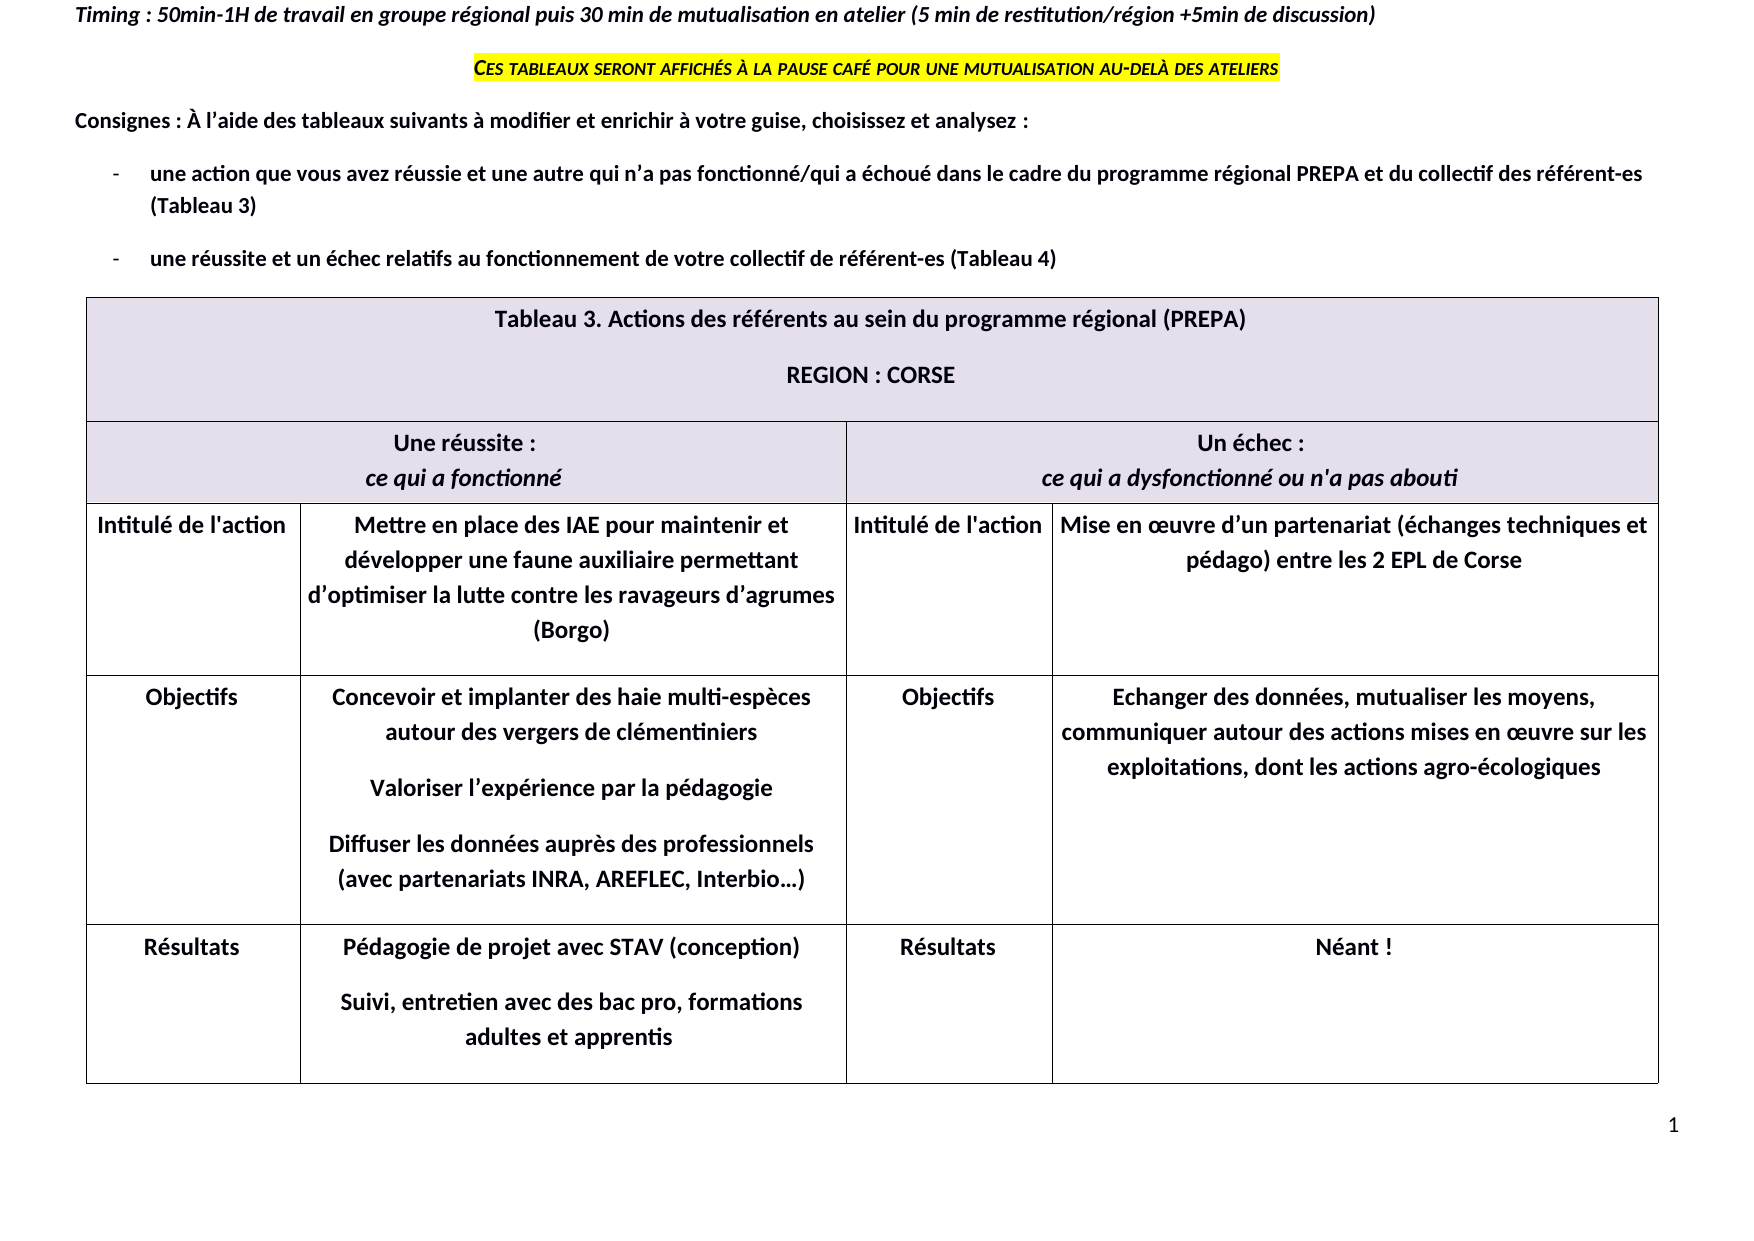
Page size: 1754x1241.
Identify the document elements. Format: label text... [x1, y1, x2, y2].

table_cell Résultats [847, 925, 1052, 1083]
table_cell Echanger des données, mutualiser les moyens, communiquer autour des actions mises en œuvre sur les exploitations, dont les actions agro-écologiques [1053, 676, 1658, 924]
text Consignes : À l’aide des tableaux suivants à modifier et enrichir à votre guise, choisissez et analysez : [75, 106, 1679, 134]
table_header Tableau 3. Actions des référents au sein du programme régional (PREPA) REGION : CORSE [87, 298, 1658, 421]
text Timing : 50min-1H de travail en groupe régional puis 30 min de mutualisation en atelier (5 min de restitution/région +5min de discussion) [75, 0, 1679, 28]
table_cell Intitulé de l'action [847, 504, 1052, 675]
table_cell Objectifs [847, 676, 1052, 924]
list une action que vous avez réussie et une autre qui n’a pas fonctionné/qui a échoué dans le cadre du programme régional PREPA et du collectif des référent-es (Tableau 3) [112, 159, 1679, 219]
table_cell Mise en œuvre d’un partenariat (échanges techniques et pédago) entre les 2 EPL de Corse [1053, 504, 1658, 675]
table_cell Intitulé de l'action [87, 504, 300, 675]
table_cell Un échec : ce qui a dysfonctionné ou n'a pas abouti [847, 422, 1658, 502]
table_cell Néant ! [1053, 925, 1658, 1083]
table_cell Mettre en place des IAE pour maintenir et développer une faune auxiliaire permettant d’optimiser la lutte contre les ravageurs d’agrumes (Borgo) [301, 504, 846, 675]
table_cell Pédagogie de projet avec STAV (conception) Suivi, entretien avec des bac pro, formations adultes et apprentis [301, 925, 846, 1083]
table_cell Objectifs [87, 676, 300, 924]
list une réussite et un échec relatifs au fonctionnement de votre collectif de référent-es (Tableau 4) [112, 244, 1679, 272]
table_cell Une réussite : ce qui a fonctionné [87, 422, 846, 502]
text Ces tableaux seront affichés à la pause café pour une mutualisation au-delà des ateliers [75, 53, 1679, 81]
table_cell Résultats [87, 925, 300, 1083]
table_cell Concevoir et implanter des haie multi-espèces autour des vergers de clémentiniers Valoriser l’expérience par la pédagogie Diffuser les données auprès des professionnels (avec partenariats INRA, AREFLEC, Interbio…) [301, 676, 846, 924]
